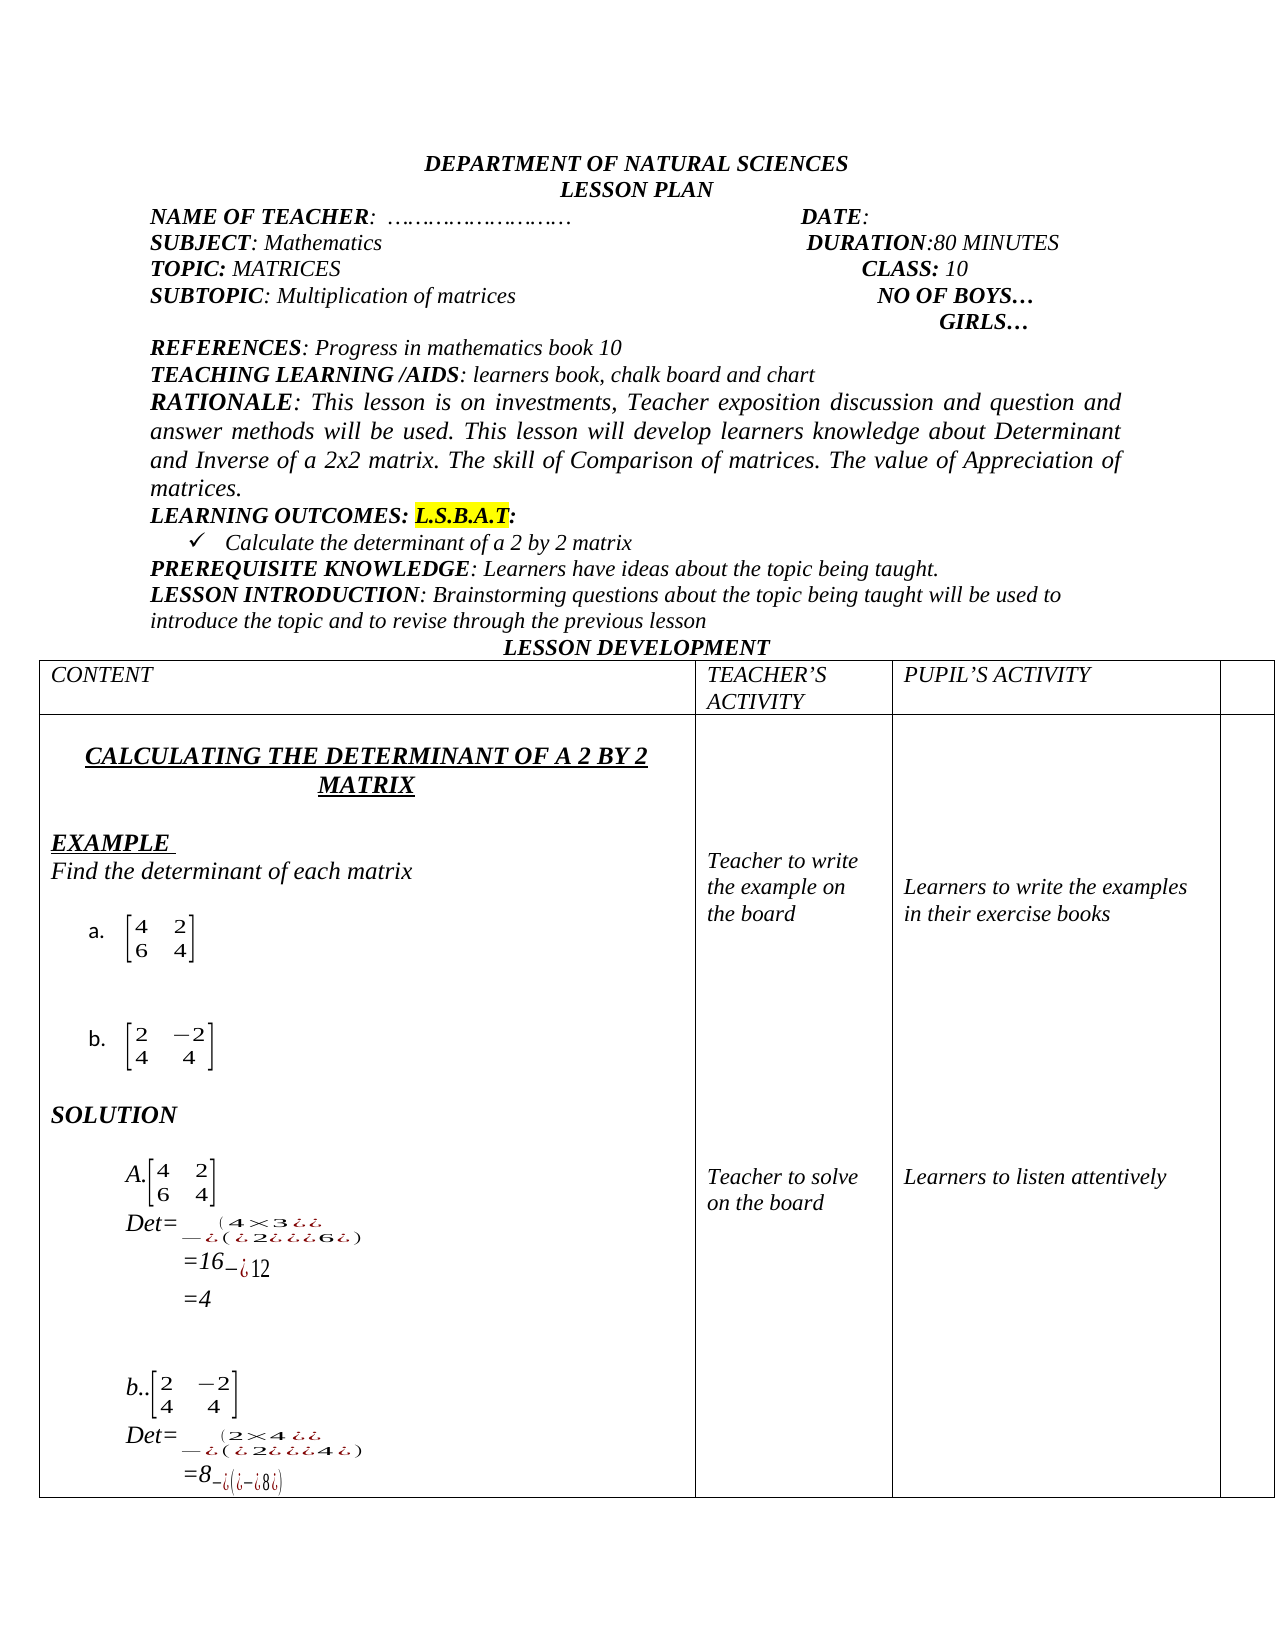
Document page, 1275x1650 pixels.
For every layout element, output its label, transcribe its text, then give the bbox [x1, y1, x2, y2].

text NAME OF TEACHER: ……………………… DATE: [150, 203, 1125, 229]
list Calculate the determinant of a 2 by 2 matrix [187, 528, 1125, 555]
table_cell Teacher to write the example on the board Teacher to solve on the board [696, 715, 892, 1497]
text RATIONALE: This lesson is on investments, Teacher exposition discussion and question and answer methods will be used. This lesson will develop learners knowledge about Determinant and Inverse of a 2x2 matrix. The skill of Comparison of matrices. The value of Appreciation of matrices. [150, 387, 1125, 502]
text SUBTOPIC: Multiplication of matrices NO OF BOYS… [150, 282, 1125, 308]
text LEARNING OUTCOMES: L.S.B.A.T: [150, 502, 1125, 528]
text SUBJECT: Mathematics DURATION:80 MINUTES [150, 229, 1125, 255]
table_header CONTENT [40, 661, 695, 714]
table_header [1221, 661, 1274, 714]
table_header TEACHER’S ACTIVITY [696, 661, 892, 714]
table_cell Learners to write the examples in their exercise books Learners to listen attentively Learners to write the exercise in their exercise books EXPECTED ANSWERS =0 = -10 =4 [893, 715, 1220, 1497]
text LESSON DEVELOPMENT [150, 634, 1125, 660]
text LESSON INTRODUCTION: Brainstorming questions about the topic being taught will be used to introduce the topic and to revise through the previous lesson [150, 581, 1125, 634]
text TOPIC: MATRICES CLASS: 10 [150, 255, 1125, 282]
text PREREQUISITE KNOWLEDGE: Learners have ideas about the topic being taught. [150, 555, 1125, 581]
table_cell CALCULATING THE DETERMINANT OF A 2 BY 2 MATRIX EXAMPLE Find the determinant of each matrix SOLUTION A. Det= =16 =4 b.. Det= =8 =16 EXERCISE Find the determinant of the following [40, 715, 695, 1497]
text REFERENCES: Progress in mathematics book 10 [150, 334, 1125, 361]
text GIRLS… [150, 308, 1125, 334]
text TEACHING LEARNING /AIDS: learners book, chalk board and chart [150, 361, 1125, 387]
table_cell [1221, 715, 1274, 1497]
text DEPARTMENT OF NATURAL SCIENCES [150, 150, 1125, 176]
text LESSON PLAN [150, 176, 1125, 203]
table_header PUPIL’S ACTIVITY [893, 661, 1220, 714]
